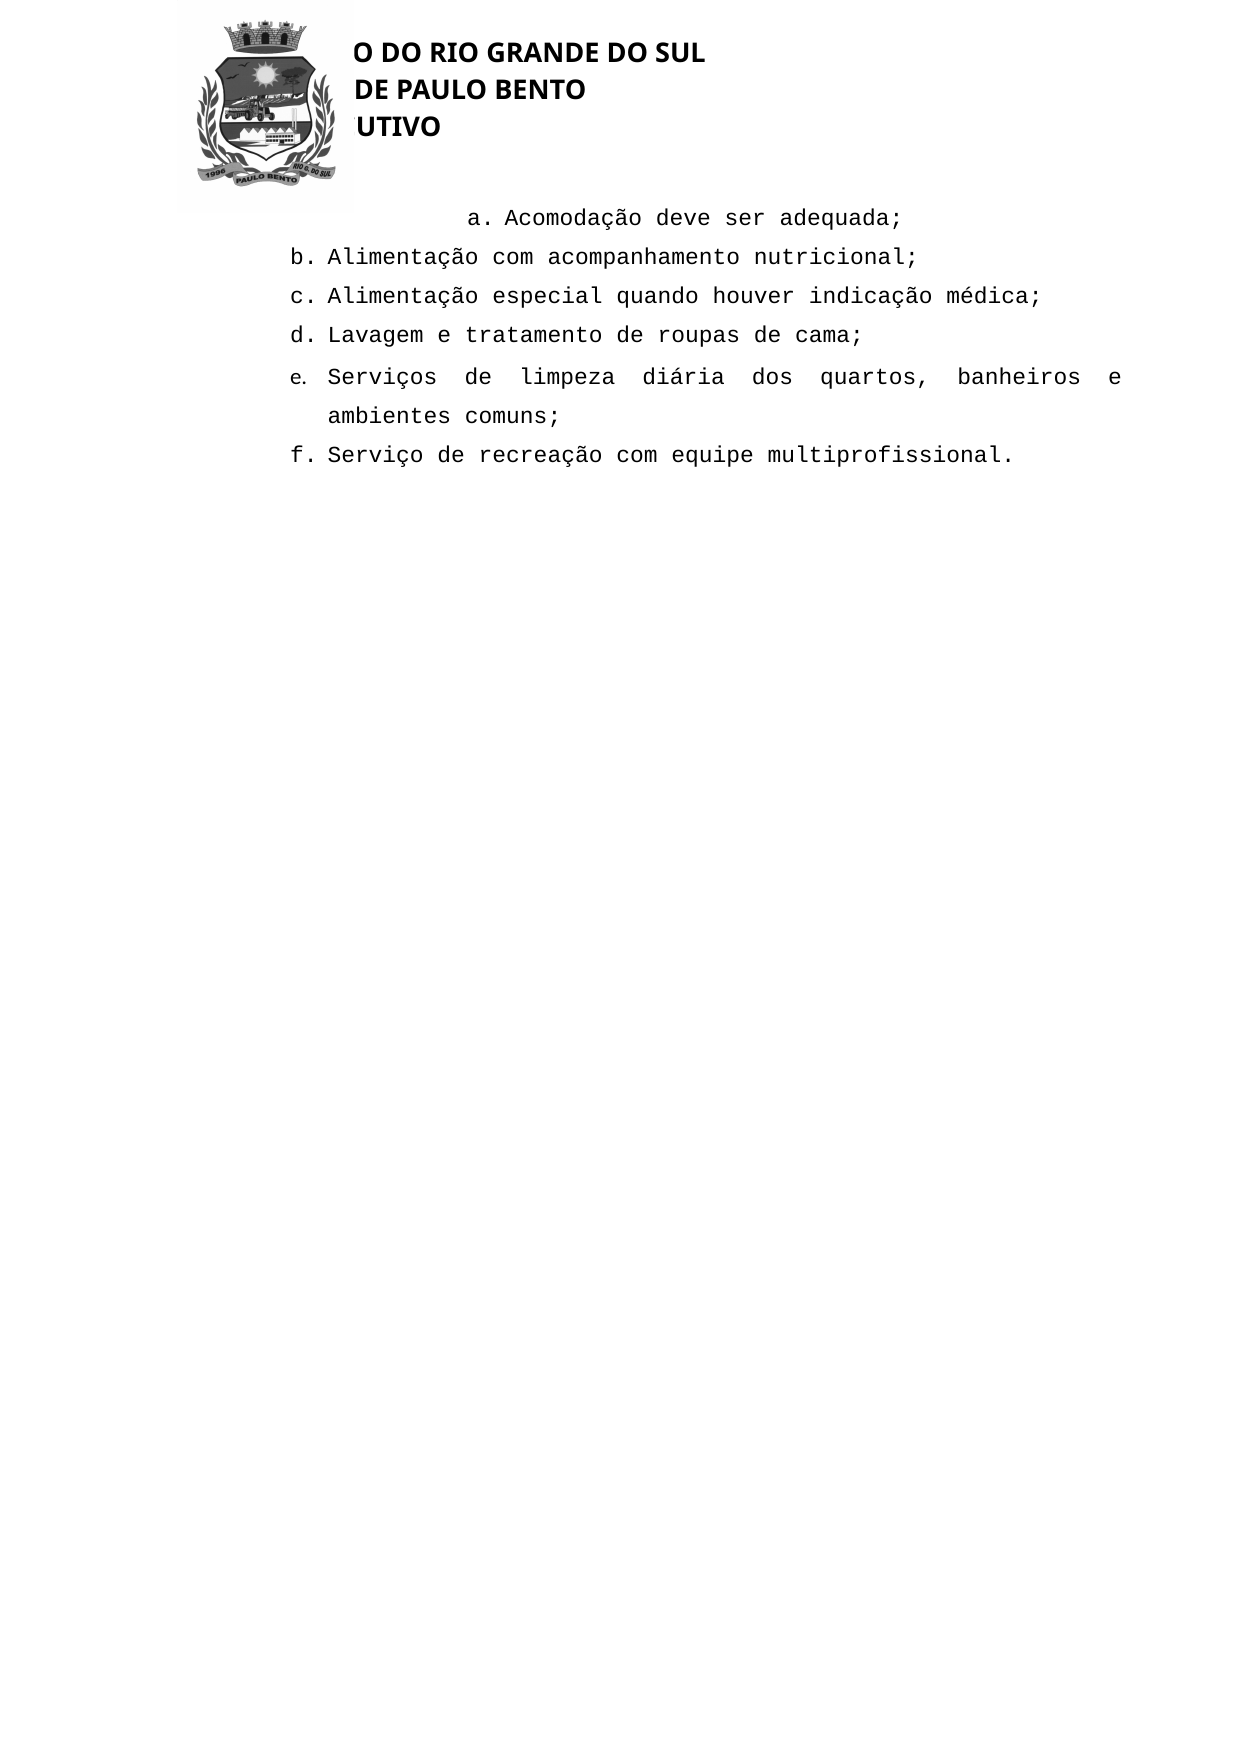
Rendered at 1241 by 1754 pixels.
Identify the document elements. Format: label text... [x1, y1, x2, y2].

list Lavagem e tratamento de roupas de cama; [290, 323, 1122, 349]
list Acomodação deve ser adequada; [290, 207, 1122, 233]
list Serviços de limpeza diária dos quartos, banheiros e ambientes comuns; [290, 362, 1122, 430]
list Serviço de recreação com equipe multiprofissional. [290, 443, 1122, 469]
list Alimentação especial quando houver indicação médica; [290, 284, 1122, 310]
list Alimentação com acompanhamento nutricional; [290, 246, 1122, 272]
